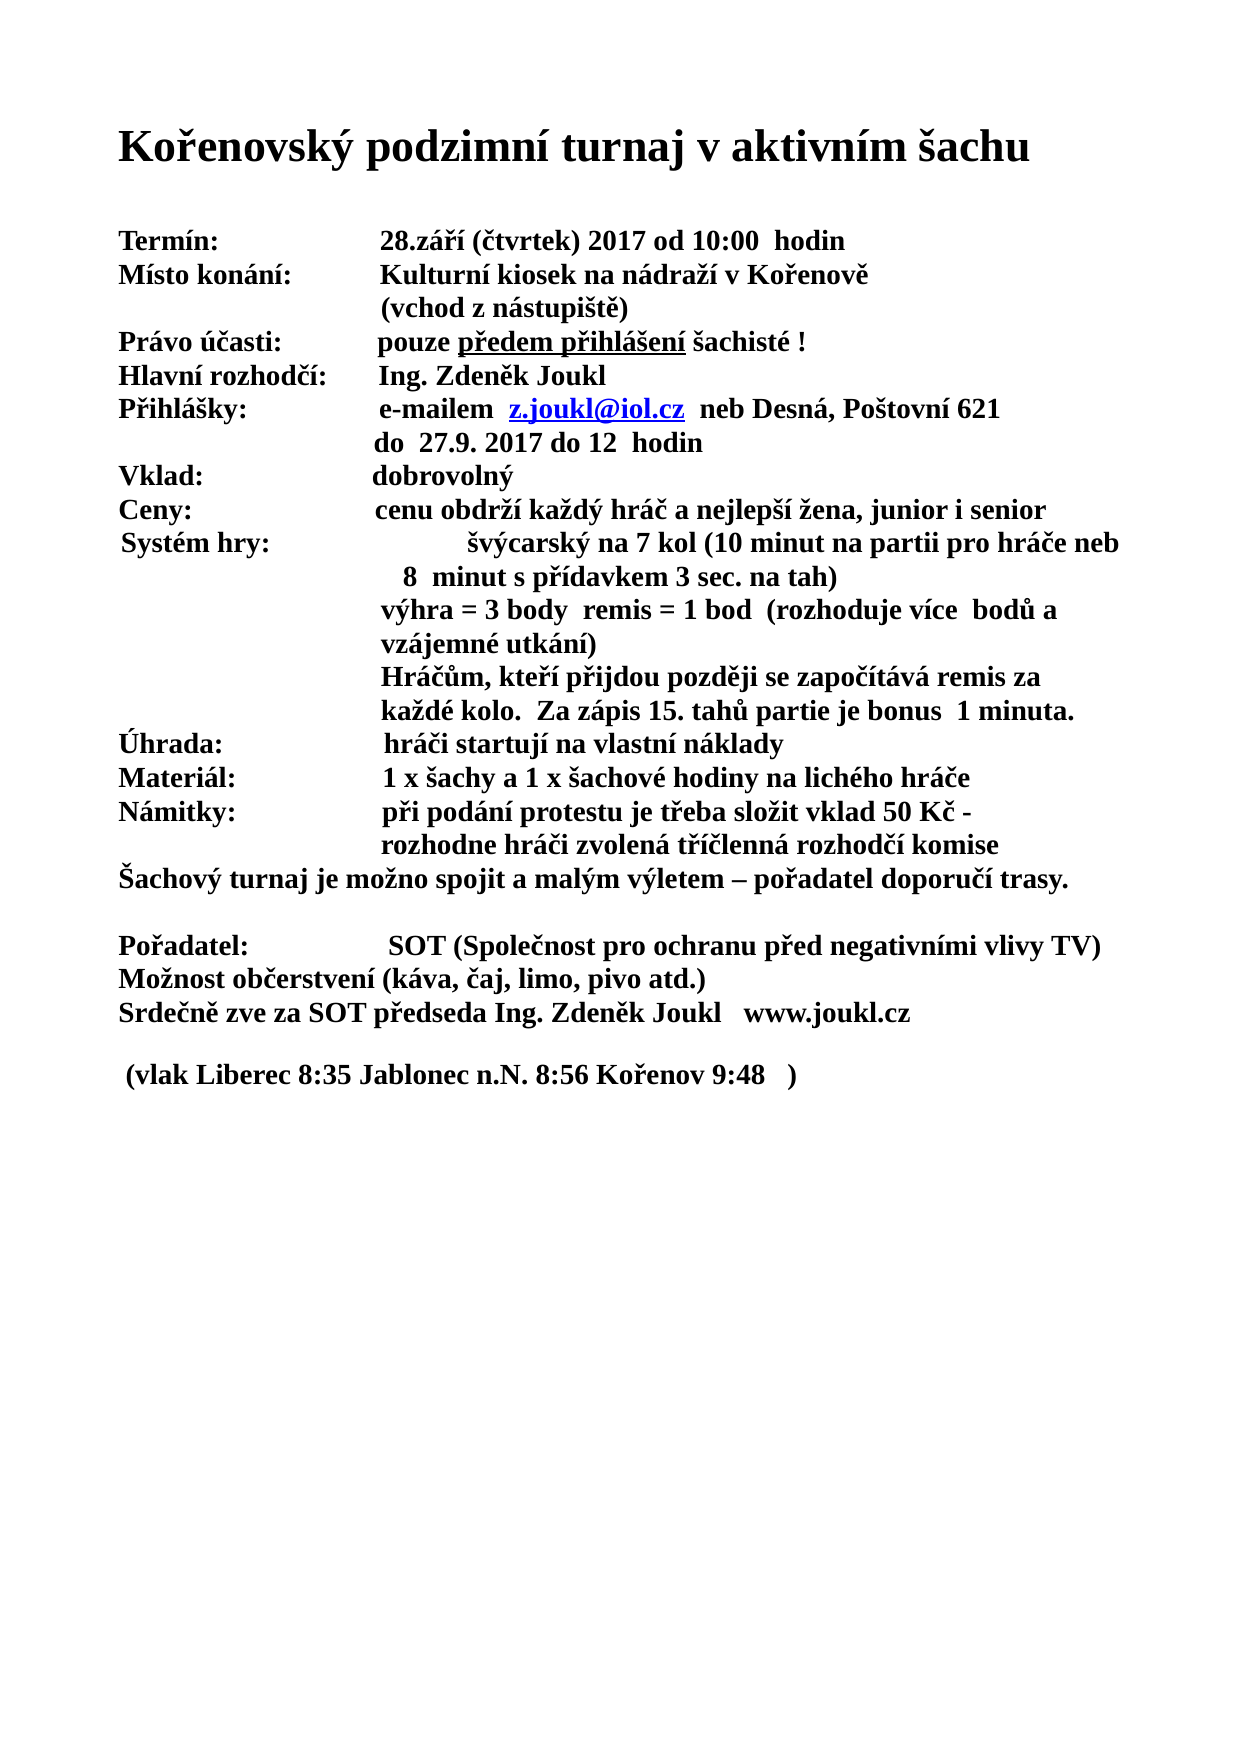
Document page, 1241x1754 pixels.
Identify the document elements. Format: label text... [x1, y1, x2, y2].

text (vchod z nástupiště) [118, 291, 1122, 324]
text 8 minut s přídavkem 3 sec. na tah) [118, 559, 1122, 592]
text (vlak Liberec 8:35 Jablonec n.N. 8:56 Kořenov 9:48 ) [118, 1057, 1122, 1091]
text Možnost občerstvení (káva, čaj, limo, pivo atd.) [118, 961, 1122, 995]
text Hráčům, kteří přijdou později se započítává remis za [118, 659, 1122, 693]
text Pořadatel: SOT (Společnost pro ochranu před negativními vlivy TV) [118, 928, 1122, 961]
text výhra = 3 body remis = 1 bod (rozhoduje více bodů a [118, 592, 1122, 626]
text Přihlášky: e-mailem z.joukl@iol.cz neb Desná, Poštovní 621 [118, 391, 1122, 425]
text Šachový turnaj je možno spojit a malým výletem – pořadatel doporučí trasy. [118, 861, 1122, 894]
text Srdečně zve za SOT předseda Ing. Zdeněk Joukl www.joukl.cz [118, 995, 1122, 1028]
text každé kolo. Za zápis 15. tahů partie je bonus 1 minuta. [118, 693, 1122, 727]
text Systém hry: švýcarský na 7 kol (10 minut na partii pro hráče neb [118, 525, 1122, 559]
text Námitky: při podání protestu je třeba složit vklad 50 Kč - [118, 794, 1122, 827]
text Hlavní rozhodčí: Ing. Zdeněk Joukl [118, 358, 1122, 391]
text rozhodne hráči zvolená tříčlenná rozhodčí komise [118, 827, 1122, 861]
text Termín: 28.září (čtvrtek) 2017 od 10:00 hodin [118, 223, 1122, 257]
text do 27.9. 2017 do 12 hodin [118, 425, 1122, 458]
text Místo konání: Kulturní kiosek na nádraží v Kořenově [118, 257, 1122, 291]
text Kořenovský podzimní turnaj v aktivním šachu [118, 118, 1122, 171]
text Úhrada: hráči startují na vlastní náklady [118, 727, 1122, 760]
text Vklad: dobrovolný [118, 458, 1122, 492]
text Ceny: cenu obdrží každý hráč a nejlepší žena, junior i senior [118, 492, 1122, 525]
text Právo účasti: pouze předem přihlášení šachisté ! [118, 324, 1122, 358]
text Materiál: 1 x šachy a 1 x šachové hodiny na lichého hráče [118, 760, 1122, 794]
text vzájemné utkání) [118, 626, 1122, 659]
